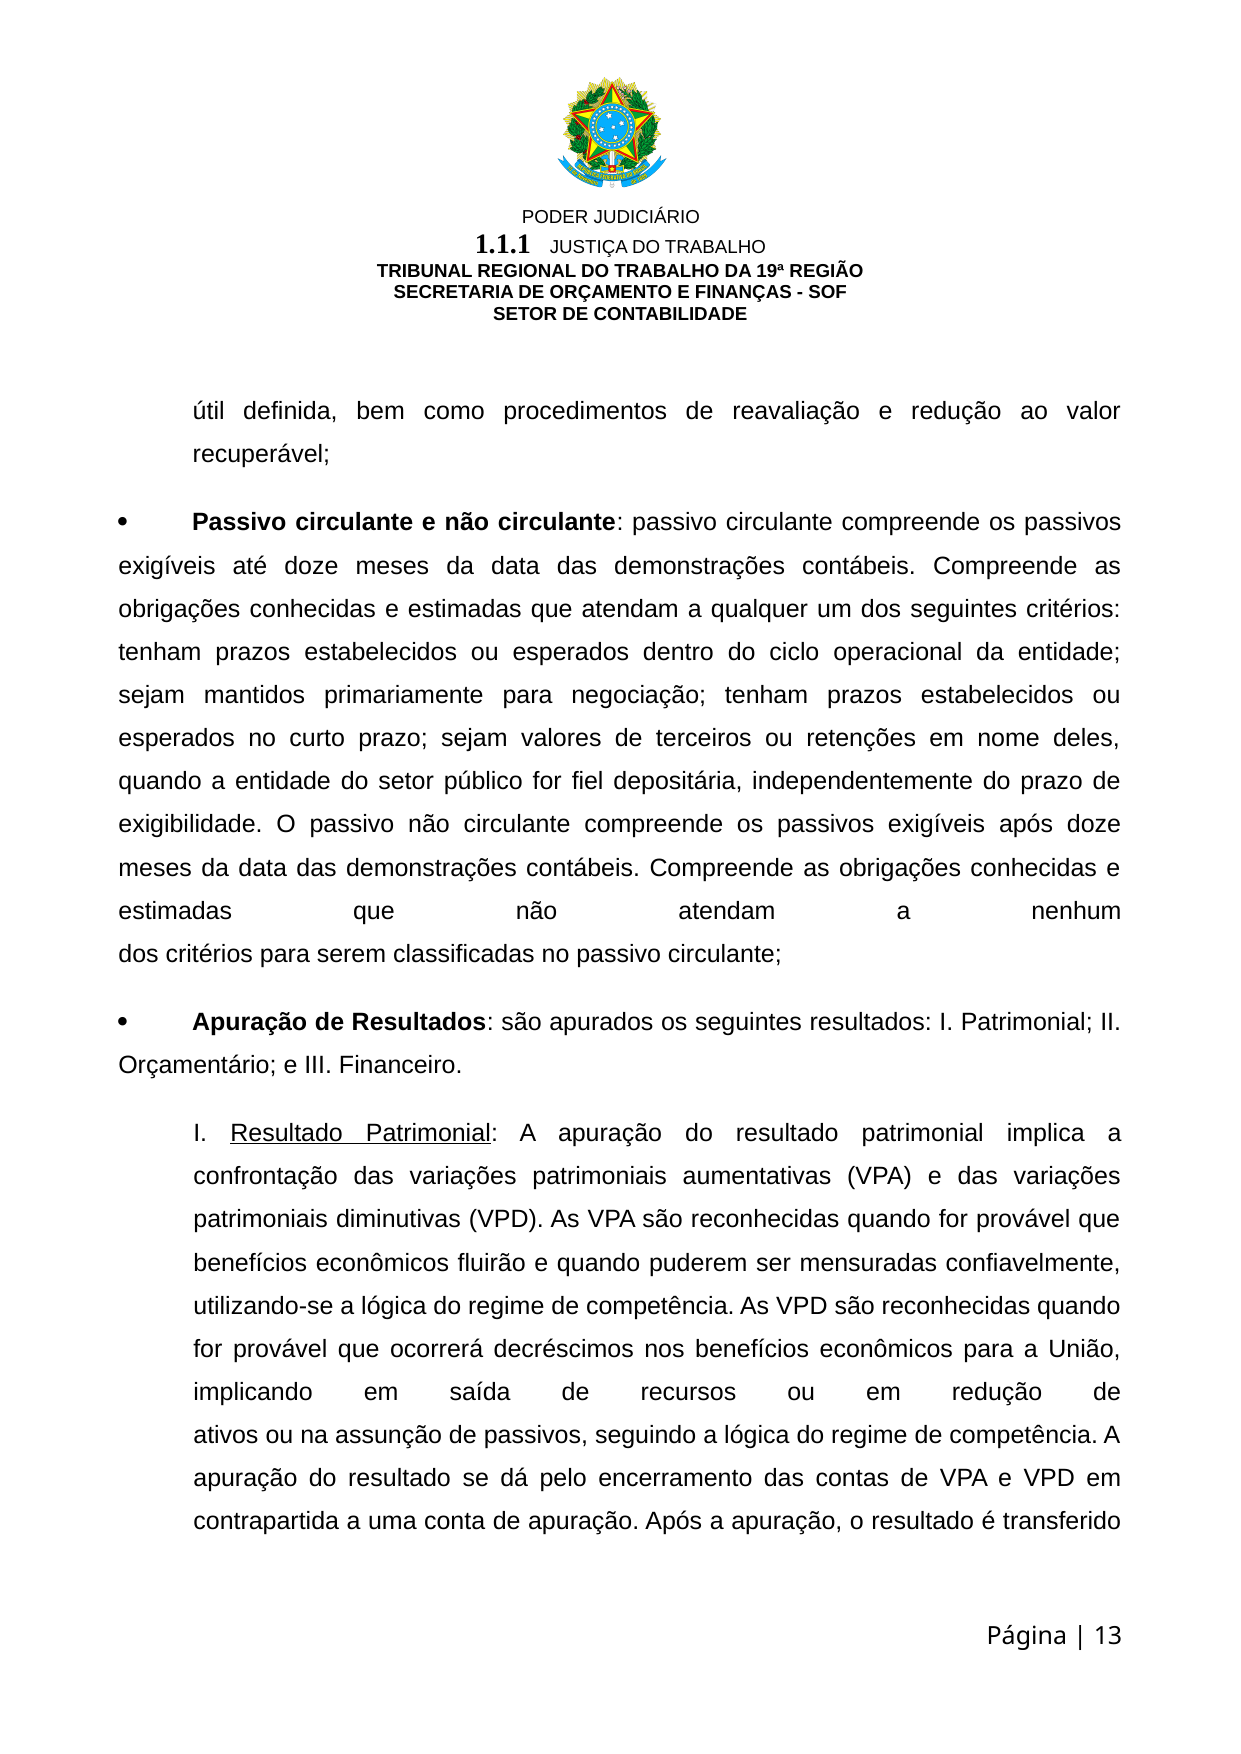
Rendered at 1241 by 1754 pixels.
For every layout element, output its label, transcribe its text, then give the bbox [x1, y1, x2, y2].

text I. Resultado Patrimonial: A apuração do resultado patrimonial implica a confrontação das variações patrimoniais aumentativas (VPA) e das variações patrimoniais diminutivas (VPD). As VPA são reconhecidas quando for provável que benefícios econômicos fluirão e quando puderem ser mensuradas confiavelmente, utilizando-se a lógica do regime de competência. As VPD são reconhecidas quando for provável que ocorrerá decréscimos nos benefícios econômicos para a União, implicando em saída de recursos ou em redução de ativos ou na assunção de passivos, seguindo a lógica do regime de competência. A apuração do resultado se dá pelo encerramento das contas de VPA e VPD em contrapartida a uma conta de apuração. Após a apuração, o resultado é transferido [193, 1118, 1122, 1535]
list Passivo circulante e não circulante: passivo circulante compreende os passivos exigíveis até doze meses da data das demonstrações contábeis. Compreende as obrigações conhecidas e estimadas que atendam a qualquer um dos seguintes critérios: tenham prazos estabelecidos ou esperados dentro do ciclo operacional da entidade; sejam mantidos primariamente para negociação; tenham prazos estabelecidos ou esperados no curto prazo; sejam valores de terceiros ou retenções em nome deles, quando a entidade do setor público for fiel depositária, independentemente do prazo de exigibilidade. O passivo não circulante compreende os passivos exigíveis após doze meses da data das demonstrações contábeis. Compreende as obrigações conhecidas e estimadas que não atendam a nenhum dos critérios para serem classificadas no passivo circulante; [118, 507, 1122, 967]
list Apuração de Resultados: são apurados os seguintes resultados: I. Patrimonial; II. Orçamentário; e III. Financeiro. [118, 1007, 1122, 1079]
list útil definida, bem como procedimentos de reavaliação e redução ao valor recuperável; [155, 396, 1122, 468]
